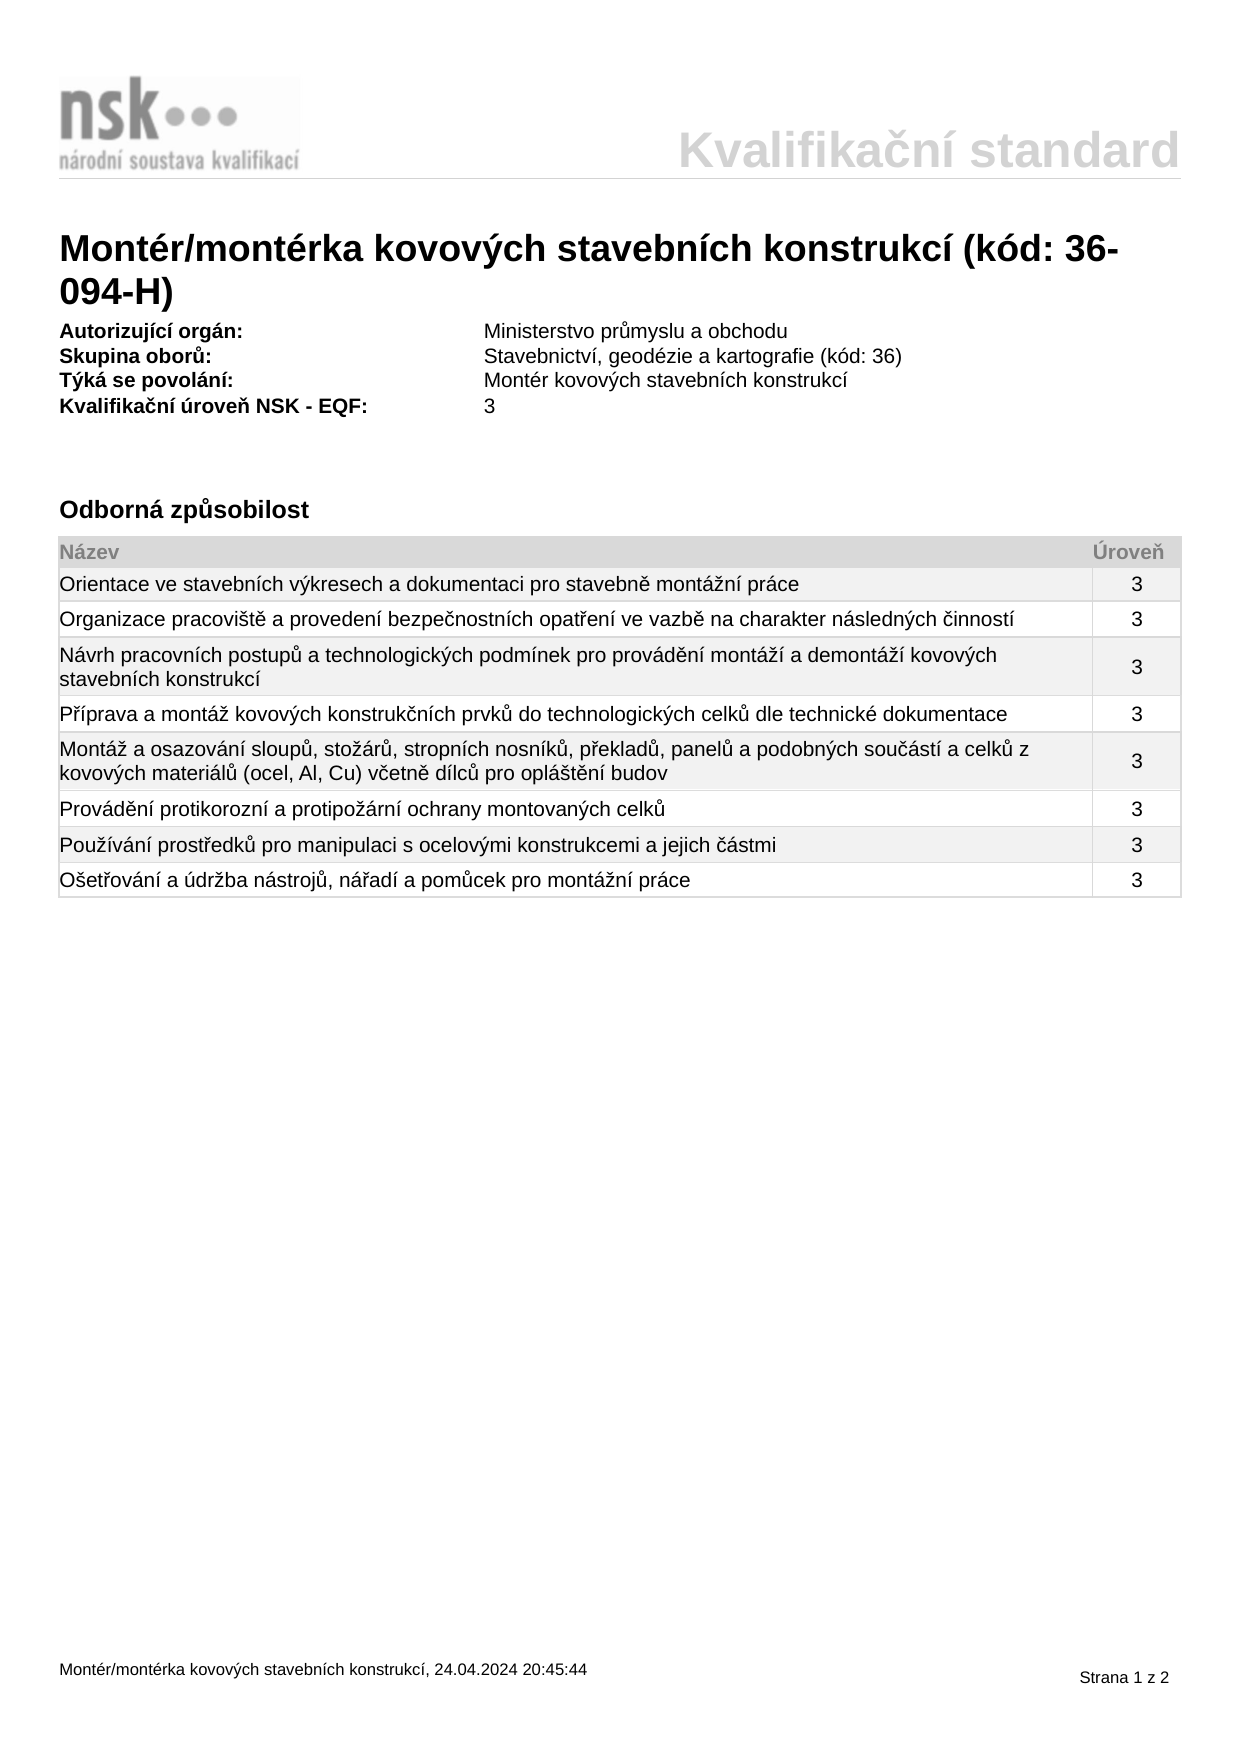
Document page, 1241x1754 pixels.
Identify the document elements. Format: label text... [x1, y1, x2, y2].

table_cell [620, 1429, 626, 1660]
table_cell Provádění protikorozní a protipožární ochrany montovaných celků [60, 791, 1092, 826]
table_cell Používání prostředků pro manipulaci s ocelovými konstrukcemi a jejich částmi [60, 827, 1092, 862]
table_cell [620, 196, 626, 224]
table_cell [484, 1196, 620, 1429]
table_cell [862, 196, 1093, 224]
table_cell [59, 524, 483, 536]
table_cell Ošetřování a údržba nástrojů, nářadí a pomůcek pro montážní práce [60, 863, 1092, 896]
table_cell [862, 1196, 1093, 1429]
table_cell 3 [1093, 827, 1180, 862]
table_cell [1093, 1196, 1169, 1429]
table_cell [484, 418, 620, 489]
table_cell Příprava a montáž kovových konstrukčních prvků do technologických celků dle technické dokumentace [60, 696, 1092, 731]
table_cell [59, 172, 483, 178]
table_cell [1093, 1429, 1169, 1660]
table_cell [862, 898, 1093, 1196]
table_cell [626, 313, 862, 319]
table_cell [1093, 418, 1169, 489]
table_cell Montér/montérka kovových stavebních konstrukcí (kód: 36-094-H) [59, 224, 1181, 313]
table_cell 3 [1093, 863, 1180, 896]
table_cell [626, 418, 862, 489]
table_cell [484, 196, 620, 224]
table_cell [484, 172, 620, 178]
table_header [621, 59, 626, 172]
table_cell [1169, 1429, 1181, 1660]
table_cell 3 [1093, 568, 1180, 600]
table_cell [862, 1429, 1093, 1660]
table_cell [626, 1429, 862, 1660]
table_cell Skupina oborů: [59, 344, 483, 368]
table_cell [1169, 1196, 1181, 1429]
table_cell Odborná způsobilost [59, 490, 1181, 524]
picture [58, 59, 621, 172]
table_cell Týká se povolání: [59, 368, 483, 392]
table_cell [862, 313, 1093, 319]
table_cell [59, 418, 483, 489]
table_cell [1093, 196, 1169, 224]
table_cell [862, 418, 1093, 489]
table_cell [626, 1196, 862, 1429]
table_cell Úroveň [1093, 538, 1180, 566]
table_cell [484, 898, 620, 1196]
table_cell Montér/montérka kovových stavebních konstrukcí, 24.04.2024 20:45:44 [59, 1660, 862, 1696]
table_cell Kvalifikační úroveň NSK - EQF: [59, 394, 483, 417]
table_cell [626, 196, 862, 224]
table_cell [1169, 313, 1181, 319]
table_cell [1169, 1660, 1181, 1696]
table_cell 3 [1093, 696, 1180, 731]
table_cell 3 [1093, 733, 1180, 789]
table_cell Organizace pracoviště a provedení bezpečnostních opatření ve vazbě na charakter následných činností [60, 602, 1092, 636]
table_header Kvalifikační standard [626, 59, 1181, 178]
table_cell [620, 898, 626, 1196]
table_cell Montér kovových stavebních konstrukcí [484, 368, 1181, 393]
table_cell [59, 196, 483, 224]
table_cell [59, 898, 483, 1196]
table_cell [59, 1196, 483, 1429]
table_cell Název [60, 538, 1092, 566]
table_cell Stavebnictví, geodézie a kartografie (kód: 36) [484, 344, 1181, 368]
table_cell [1169, 524, 1181, 536]
table_cell 3 [484, 394, 1181, 417]
table_cell Ministerstvo průmyslu a obchodu [484, 319, 1181, 344]
table_cell [620, 1196, 626, 1429]
table_cell [484, 313, 620, 319]
table_cell [1093, 313, 1169, 319]
table_cell [1169, 196, 1181, 224]
table_cell Orientace ve stavebních výkresech a dokumentaci pro stavebně montážní práce [60, 568, 1092, 600]
table_cell [1169, 898, 1181, 1196]
table_cell 3 [1093, 791, 1180, 826]
table_cell [484, 524, 620, 536]
table_cell [620, 418, 626, 489]
table_cell [626, 898, 862, 1196]
table_cell [59, 313, 483, 319]
table_cell [620, 524, 626, 536]
table_cell [59, 179, 1181, 196]
table_cell [1169, 418, 1181, 489]
table_cell [484, 1429, 620, 1660]
table_cell 3 [1093, 602, 1180, 636]
table_cell Autorizující orgán: [59, 319, 483, 343]
table_cell [59, 1429, 483, 1660]
table_cell Návrh pracovních postupů a technologických podmínek pro provádění montáží a demontáží kovových stavebních konstrukcí [60, 638, 1092, 695]
table_cell Montáž a osazování sloupů, stožárů, stropních nosníků, překladů, panelů a podobných součástí a celků z kovových materiálů (ocel, Al, Cu) včetně dílců pro opláštění budov [60, 733, 1092, 789]
table_cell Strana 1 z 2 [862, 1660, 1169, 1696]
table_cell [1093, 524, 1169, 536]
table_cell [1093, 898, 1169, 1196]
table_cell [626, 524, 862, 536]
table_cell 3 [1093, 638, 1180, 695]
table_cell [862, 524, 1093, 536]
